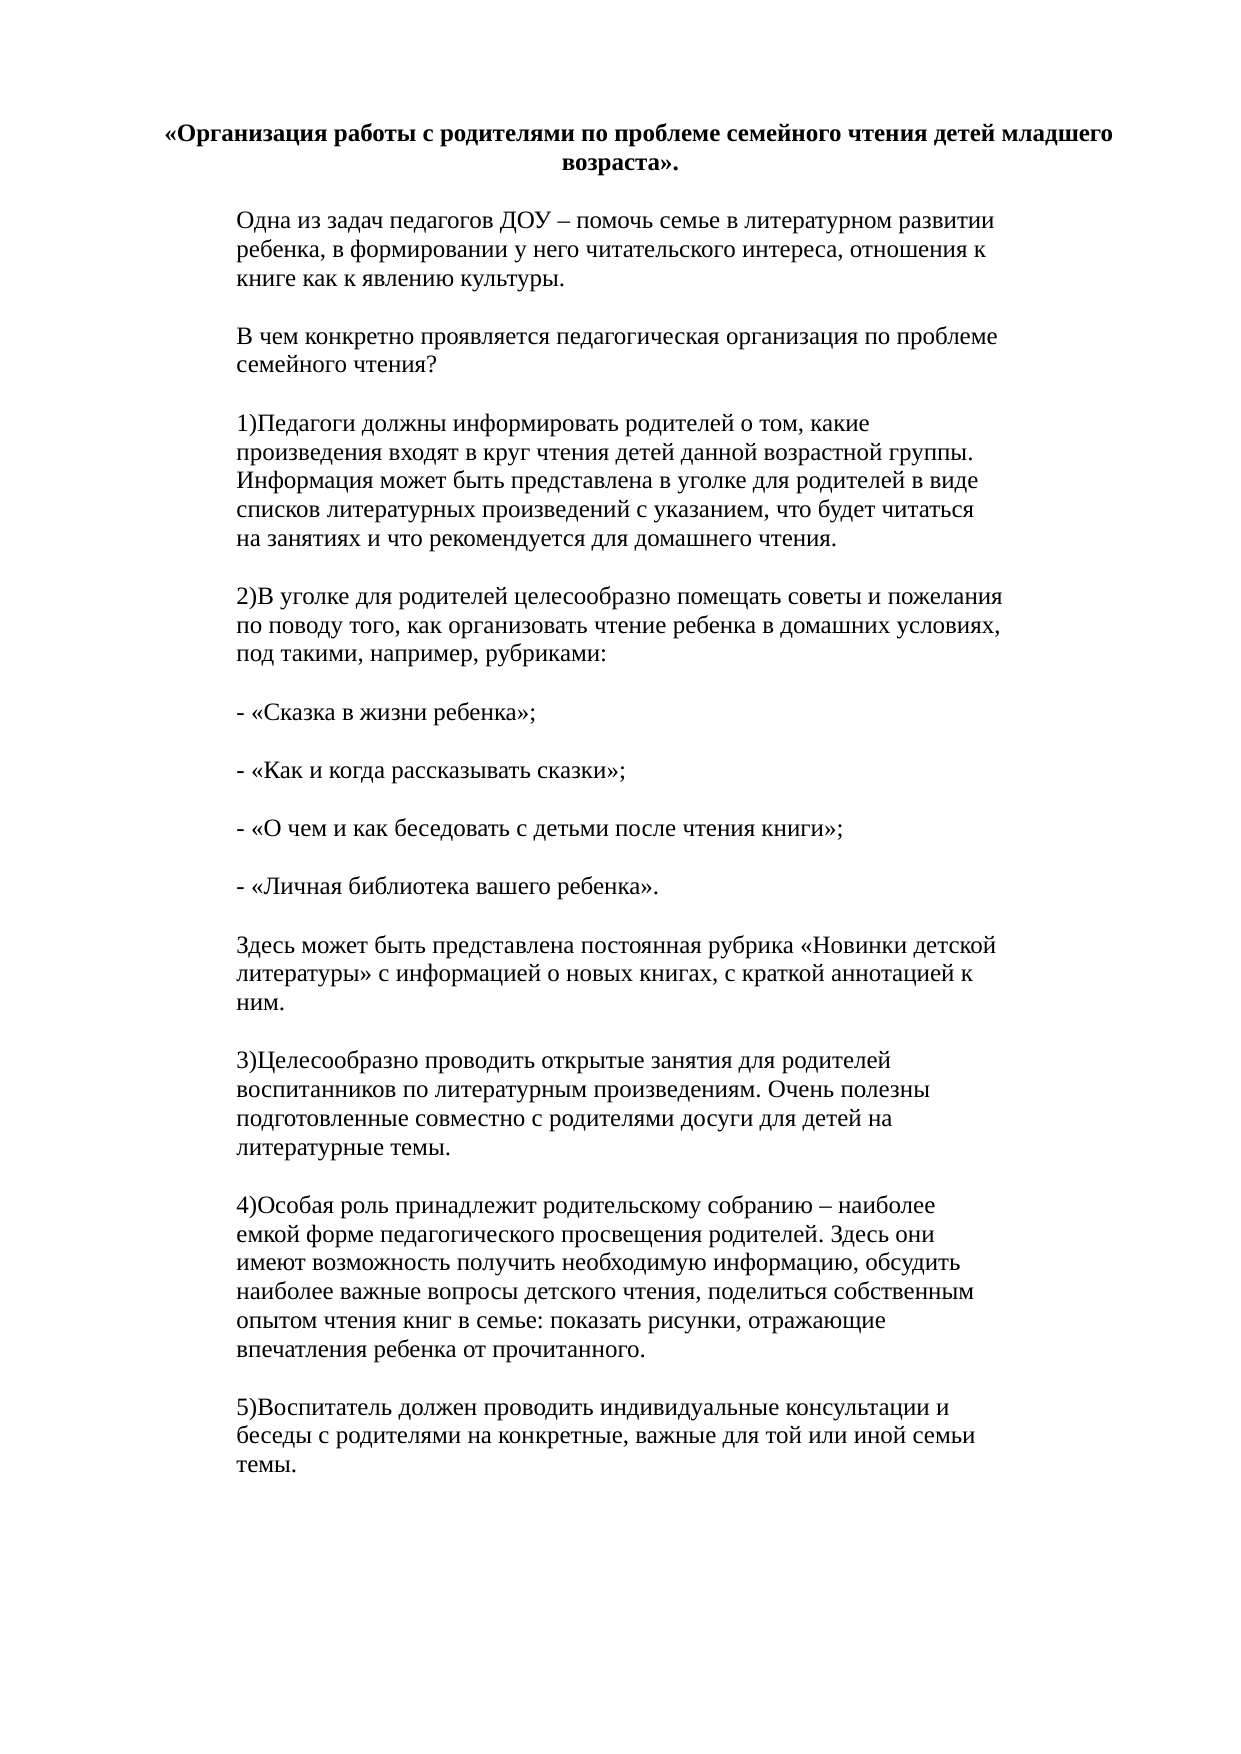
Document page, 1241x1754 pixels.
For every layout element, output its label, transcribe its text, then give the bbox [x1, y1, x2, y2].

text 5)Воспитатель должен проводить индивидуальные консультации и беседы с родителями на конкретные, важные для той или иной семьи темы. [236, 1392, 1004, 1478]
text - «Личная библиотека вашего ребенка». [236, 871, 1004, 900]
text 4)Особая роль принадлежит родительскому собранию – наиболее емкой форме педагогического просвещения родителей. Здесь они имеют возможность получить необходимую информацию, обсудить наиболее важные вопросы детского чтения, поделиться собственным опытом чтения книг в семье: показать рисунки, отражающие впечатления ребенка от прочитанного. [236, 1190, 1004, 1362]
text 2)В уголке для родителей целесообразно помещать советы и пожелания по поводу того, как организовать чтение ребенка в домашних условиях, под такими, например, рубриками: [236, 581, 1004, 667]
text «Организация работы с родителями по проблеме семейного чтения детей младшего возраста». [118, 118, 1122, 176]
text - «Сказка в жизни ребенка»; [236, 697, 1004, 726]
text - «О чем и как беседовать с детьми после чтения книги»; [236, 813, 1004, 842]
text 1)Педагоги должны информировать родителей о том, какие произведения входят в круг чтения детей данной возрастной группы. Информация может быть представлена в уголке для родителей в виде списков литературных произведений с указанием, что будет читаться на занятиях и что рекомендуется для домашнего чтения. [236, 408, 1004, 552]
text - «Как и когда рассказывать сказки»; [236, 755, 1004, 784]
text 3)Целесообразно проводить открытые занятия для родителей воспитанников по литературным произведениям. Очень полезны подготовленные совместно с родителями досуги для детей на литературные темы. [236, 1045, 1004, 1160]
text Одна из задач педагогов ДОУ – помочь семье в литературном развитии ребенка, в формировании у него читательского интереса, отношения к книге как к явлению культуры. [236, 205, 1004, 291]
text В чем конкретно проявляется педагогическая организация по проблеме семейного чтения? [236, 321, 1004, 378]
text Здесь может быть представлена постоянная рубрика «Новинки детской литературы» с информацией о новых книгах, с краткой аннотацией к ним. [236, 930, 1004, 1016]
